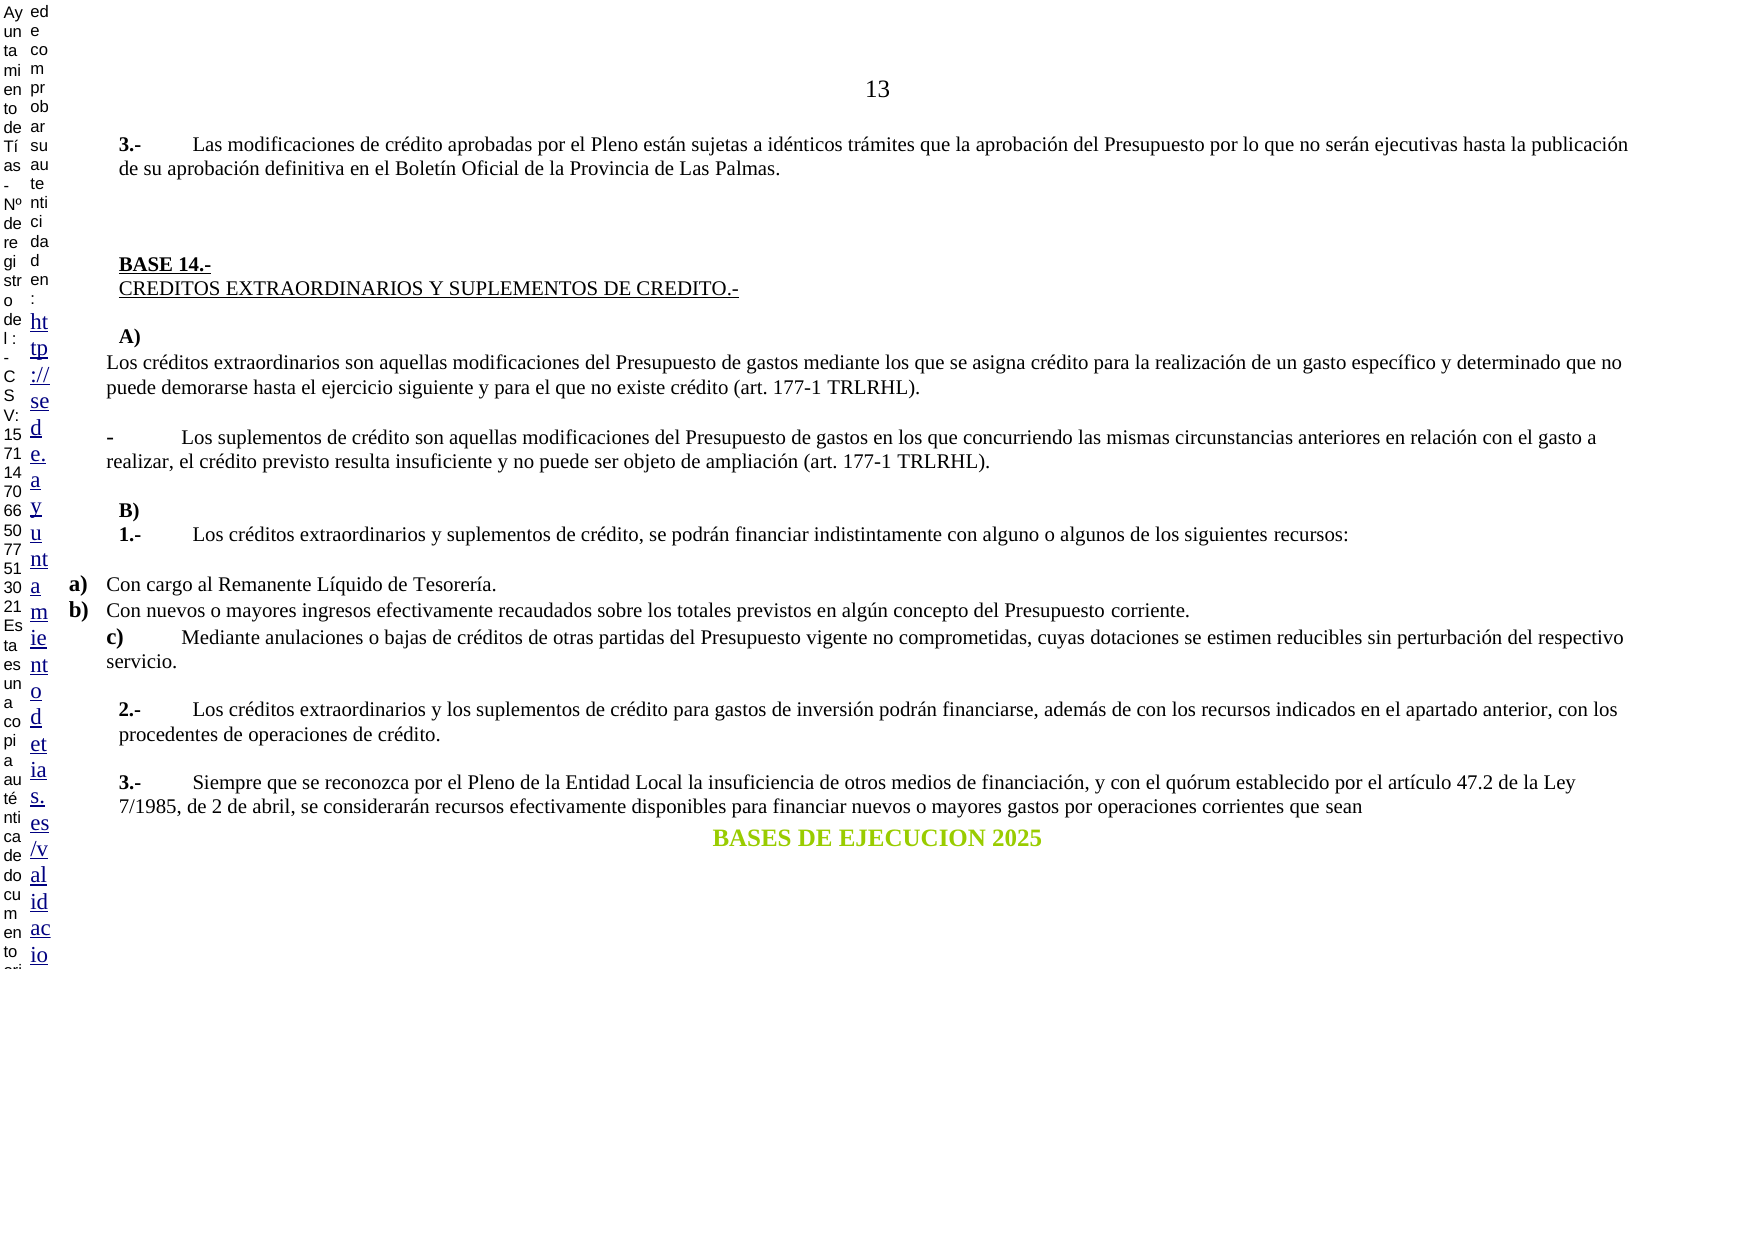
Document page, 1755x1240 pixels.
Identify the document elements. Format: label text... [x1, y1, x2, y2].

text 1.- Los créditos extraordinarios y suplementos de crédito, se podrán financiar indistintamente con alguno o algunos de los siguientes recursos: [118, 522, 1648, 546]
subtitle A) [118, 324, 1648, 348]
text 2.- Los créditos extraordinarios y los suplementos de crédito para gastos de inversión podrán financiarse, además de con los recursos indicados en el apartado anterior, con los procedentes de operaciones de crédito. [118, 697, 1635, 746]
text Procedimiento Administrativo Común Electrónico. Puede comprobar su autenticidad en: http://sede.ayuntamientodetias.es/validacio [30, 1, 51, 937]
list Los créditos extraordinarios son aquellas modificaciones del Presupuesto de gastos mediante los que se asigna crédito para la realización de un gasto específico y determinado que no puede demorarse hasta el ejercicio siguiente y para el que no existe crédito (art. 177-1 TRLRHL). [51, 348, 1635, 399]
subtitle B) [118, 497, 1648, 522]
subtitle BASE 14.- [118, 252, 1648, 276]
list Con cargo al Remanente Líquido de Tesorería. [69, 570, 1648, 596]
list Con nuevos o mayores ingresos efectivamente recaudados sobre los totales previstos en algún concepto del Presupuesto corriente. [69, 596, 1648, 623]
list Mediante anulaciones o bajas de créditos de otras partidas del Presupuesto vigente no comprometidas, cuyas dotaciones se estimen reducibles sin perturbación del respectivo servicio. [106, 623, 1636, 673]
text 3.- Siempre que se reconozca por el Pleno de la Entidad Local la insuficiencia de otros medios de financiación, y con el quórum establecido por el artículo 47.2 de la Ley 7/1985, de 2 de abril, se considerarán recursos efectivamente disponibles para financiar nuevos o mayores gastos por operaciones corrientes que sean [118, 770, 1632, 818]
list Los suplementos de crédito son aquellas modificaciones del Presupuesto de gastos en los que concurriendo las mismas circunstancias anteriores en relación con el gasto a realizar, el crédito previsto resulta insuficiente y no puede ser objeto de ampliación (art. 177-1 TRLRHL). [106, 423, 1636, 473]
subtitle 13 [398, 74, 1357, 103]
text CREDITOS EXTRAORDINARIOS Y SUPLEMENTOS DE CREDITO.- [118, 276, 1648, 300]
subtitle BASES DE EJECUCION 2025 [398, 823, 1356, 852]
text 3.- Las modificaciones de crédito aprobadas por el Pleno están sujetas a idénticos trámites que la aprobación del Presupuesto por lo que no serán ejecutivas hasta la publicación de su aprobación definitiva en el Boletín Oficial de la Provincia de Las Palmas. [118, 132, 1634, 180]
text Ayuntamiento de Tías - Nº de registro del : - CSV: 15711470665077513021 Esta es una copia auténtica de documento original ele [3, 3, 24, 969]
